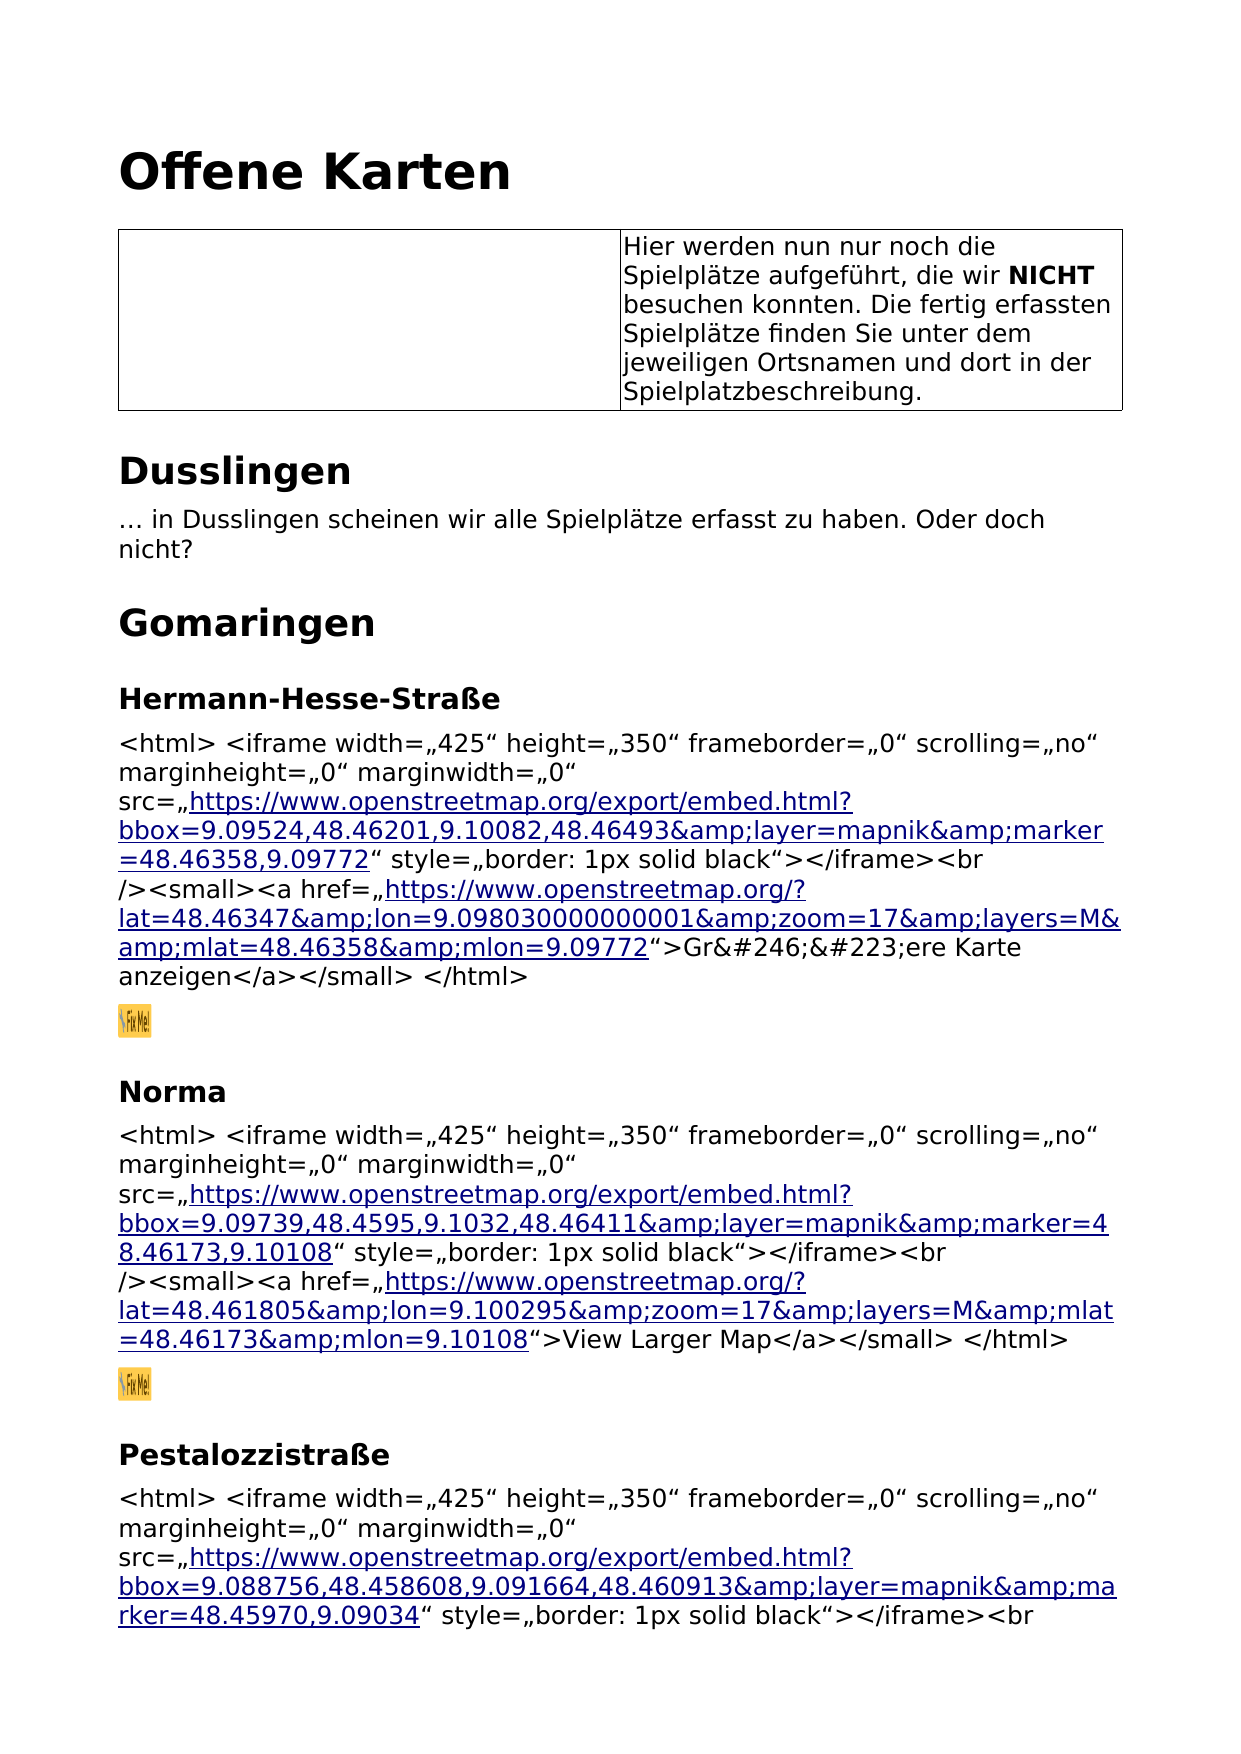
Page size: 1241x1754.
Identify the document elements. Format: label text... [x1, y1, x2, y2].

table_header Hier werden nun nur noch die Spielplätze aufgeführt, die wir NICHT besuchen konnten. Die fertig erfassten Spielplätze finden Sie unter dem jeweiligen Ortsnamen und dort in der Spielplatzbeschreibung. [621, 230, 1122, 409]
text <html> <iframe width=„425“ height=„350“ frameborder=„0“ scrolling=„no“ marginheight=„0“ marginwidth=„0“ src=„https://www.openstreetmap.org/export/embed.html?bbox=9.09739,48.4595,9.1032,48.46411&amp;layer=mapnik&amp;marker=48.46173,9.10108“ style=„border: 1px solid black“></iframe><br /><small><a href=„https://www.openstreetmap.org/?lat=48.461805&amp;lon=9.100295&amp;zoom=17&amp;layers=M&amp;mlat=48.46173&amp;mlon=9.10108“>View Larger Map</a></small> </html> [118, 1121, 1122, 1355]
subtitle Offene Karten [118, 143, 1122, 201]
subtitle Pestalozzistraße [118, 1438, 1122, 1472]
subtitle Hermann-Hesse-Straße [118, 683, 1122, 717]
table_header [119, 230, 620, 409]
subtitle Dusslingen [118, 449, 1122, 493]
subtitle Norma [118, 1075, 1122, 1109]
text <html> <iframe width=„425“ height=„350“ frameborder=„0“ scrolling=„no“ marginheight=„0“ marginwidth=„0“ src=„https://www.openstreetmap.org/export/embed.html?bbox=9.088756,48.458608,9.091664,48.460913&amp;layer=mapnik&amp;marker=48.45970,9.09034“ style=„border: 1px solid black“></iframe><br [118, 1485, 1122, 1631]
text <html> <iframe width=„425“ height=„350“ frameborder=„0“ scrolling=„no“ marginheight=„0“ marginwidth=„0“ src=„https://www.openstreetmap.org/export/embed.html?bbox=9.09524,48.46201,9.10082,48.46493&amp;layer=mapnik&amp;marker=48.46358,9.09772“ style=„border: 1px solid black“></iframe><br /><small><a href=„https://www.openstreetmap.org/?lat=48.46347&amp;lon=9.098030000000001&amp;zoom=17&amp;layers=M&amp;mlat=48.46358&amp;mlon=9.09772“>Gr&#246;&#223;ere Karte anzeigen</a></small> </html> [118, 729, 1122, 992]
subtitle Gomaringen [118, 601, 1122, 645]
text … in Dusslingen scheinen wir alle Spielplätze erfasst zu haben. Oder doch nicht? [118, 506, 1122, 564]
